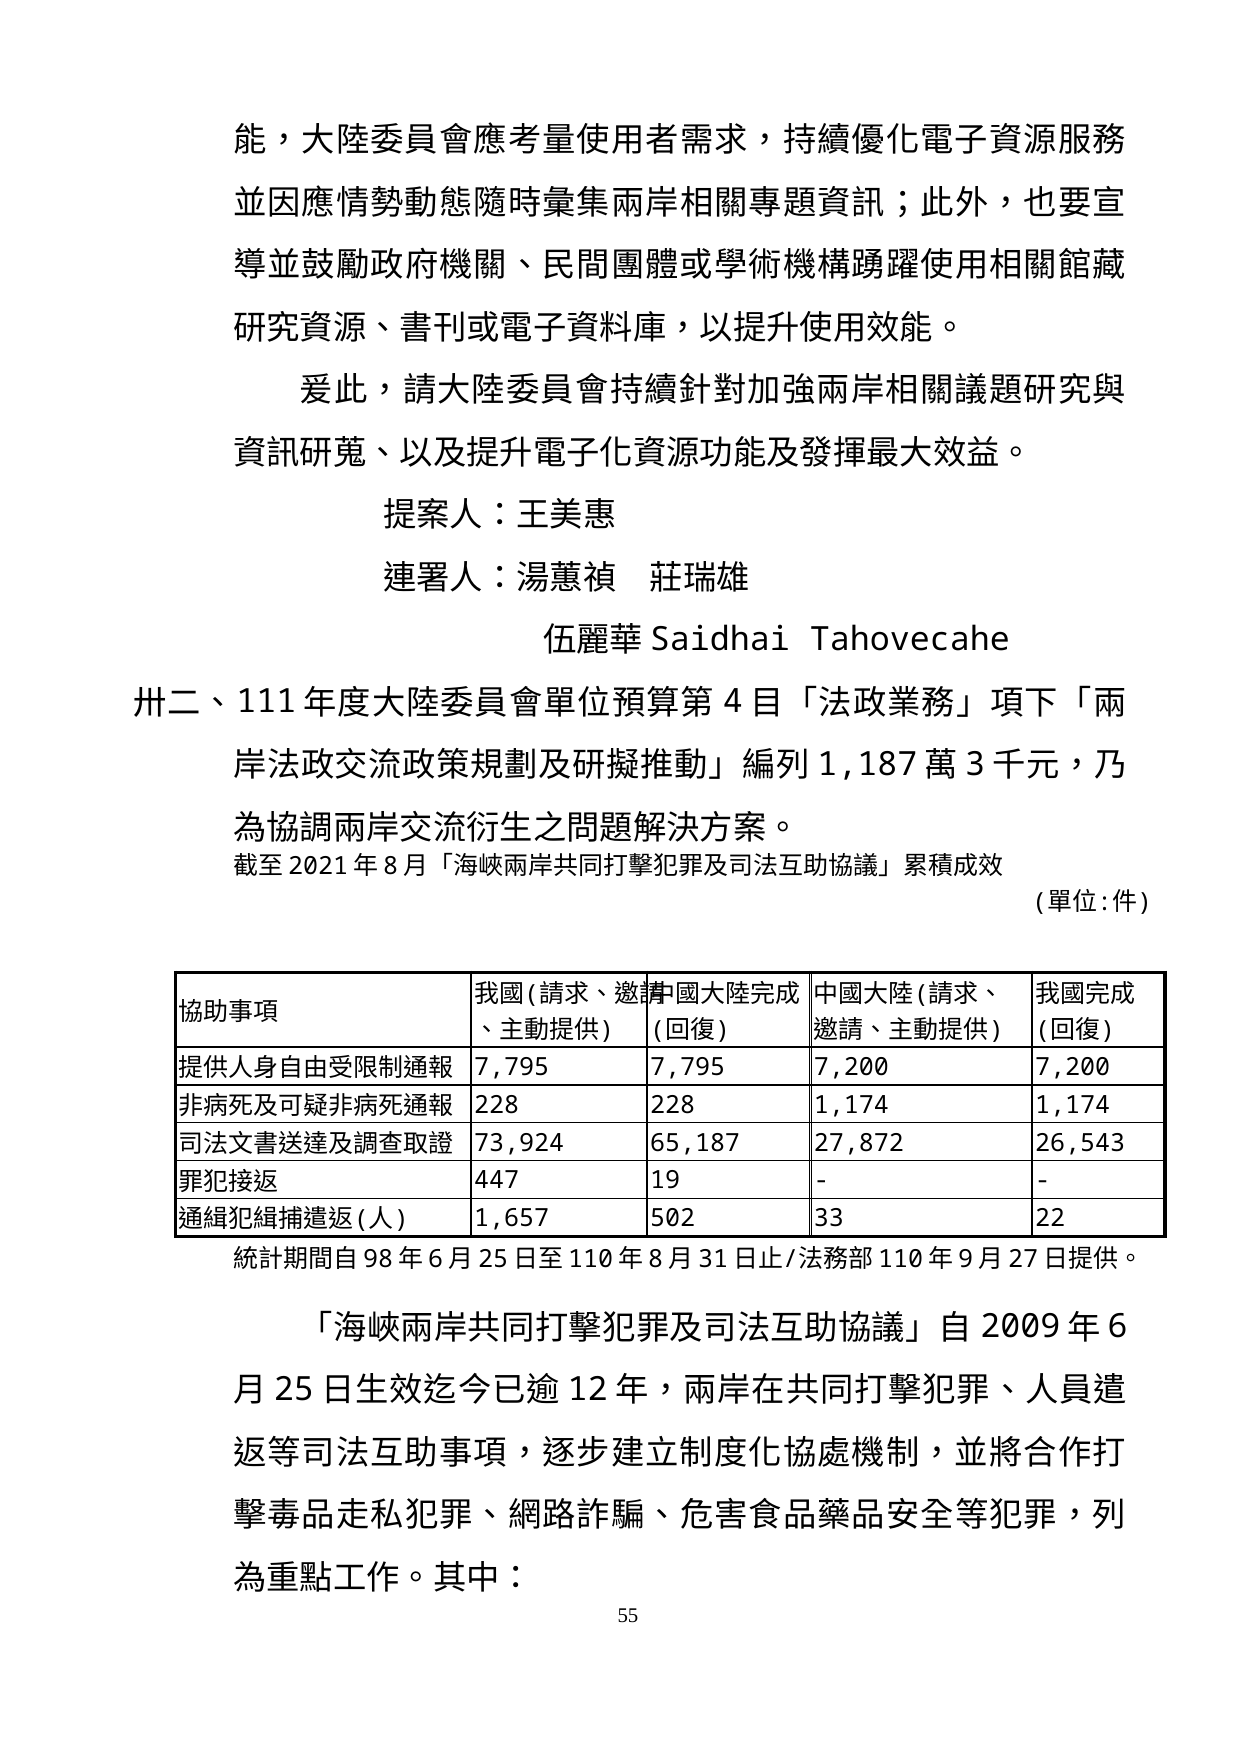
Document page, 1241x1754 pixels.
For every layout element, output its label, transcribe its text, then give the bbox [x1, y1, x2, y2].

table_cell 司法文書送達及調查取證 [177, 1123, 470, 1159]
table_cell 228 [472, 1086, 646, 1122]
table_cell 1,174 [1033, 1086, 1163, 1122]
table_cell 罪犯接返 [177, 1161, 470, 1197]
text 爰此，請大陸委員會持續針對加強兩岸相關議題研究與資訊研蒐、以及提升電子化資源功能及發揮最大效益。 [233, 346, 1127, 471]
text 卅二、111年度大陸委員會單位預算第4目「法政業務」項下「兩岸法政交流政策規劃及研擬推動」編列1,187萬3千元，乃為協調兩岸交流衍生之問題解決方案。 [133, 658, 1127, 846]
table_cell 502 [648, 1199, 809, 1235]
text 伍麗華Saidhai Tahovecahe [383, 596, 1127, 658]
table_cell - [1033, 1161, 1163, 1197]
table_cell 7,795 [648, 1048, 809, 1084]
table_cell - [812, 1161, 1031, 1197]
text 連署人：湯蕙禎 莊瑞雄 [383, 533, 1127, 596]
table_cell 非病死及可疑非病死通報 [177, 1086, 470, 1122]
table_header 協助事項 [177, 974, 470, 1046]
text 「海峽兩岸共同打擊犯罪及司法互助協議」自2009年6月25日生效迄今已逾12年，兩岸在共同打擊犯罪、人員遣返等司法互助事項，逐步建立制度化協處機制，並將合作打擊毒品走私犯罪、網路詐騙、危害食品藥品安全等犯罪，列為重點工作。其中： [233, 1283, 1127, 1596]
table_cell 1,657 [472, 1199, 646, 1235]
table_cell 228 [648, 1086, 809, 1122]
text 能，大陸委員會應考量使用者需求，持續優化電子資源服務並因應情勢動態隨時彙集兩岸相關專題資訊；此外，也要宣導並鼓勵政府機關、民間團體或學術機構踴躍使用相關館藏研究資源、書刊或電子資料庫，以提升使用效能。 [233, 96, 1127, 346]
table_header 中國大陸完成 (回復) [648, 974, 809, 1046]
text 截至2021年8月「海峽兩岸共同打擊犯罪及司法互助協議」累積成效 [233, 846, 1206, 882]
text (單位:件) [233, 882, 1152, 918]
table_cell 7,200 [1033, 1048, 1163, 1084]
table_cell 提供人身自由受限制通報 [177, 1048, 470, 1084]
text 統計期間自98年6月25日至110年8月31日止/法務部110年9月27日提供。 [233, 1238, 1206, 1274]
table_cell 19 [648, 1161, 809, 1197]
table_cell 7,200 [812, 1048, 1031, 1084]
table_cell 通緝犯緝捕遣返(人) [177, 1199, 470, 1235]
table_header 中國大陸(請求、 邀請、主動提供) [812, 974, 1031, 1046]
table_cell 447 [472, 1161, 646, 1197]
table_cell 73,924 [472, 1123, 646, 1159]
table_cell 26,543 [1033, 1123, 1163, 1159]
table_header 我國完成 (回復) [1033, 974, 1163, 1046]
table_cell 33 [812, 1199, 1031, 1235]
table_cell 7,795 [472, 1048, 646, 1084]
table_cell 65,187 [648, 1123, 809, 1159]
table_cell 1,174 [812, 1086, 1031, 1122]
table_cell 22 [1033, 1199, 1163, 1235]
table_cell 27,872 [812, 1123, 1031, 1159]
text 提案人：王美惠 [383, 471, 1127, 533]
table_header 我國(請求、邀請 、主動提供) [472, 974, 646, 1046]
